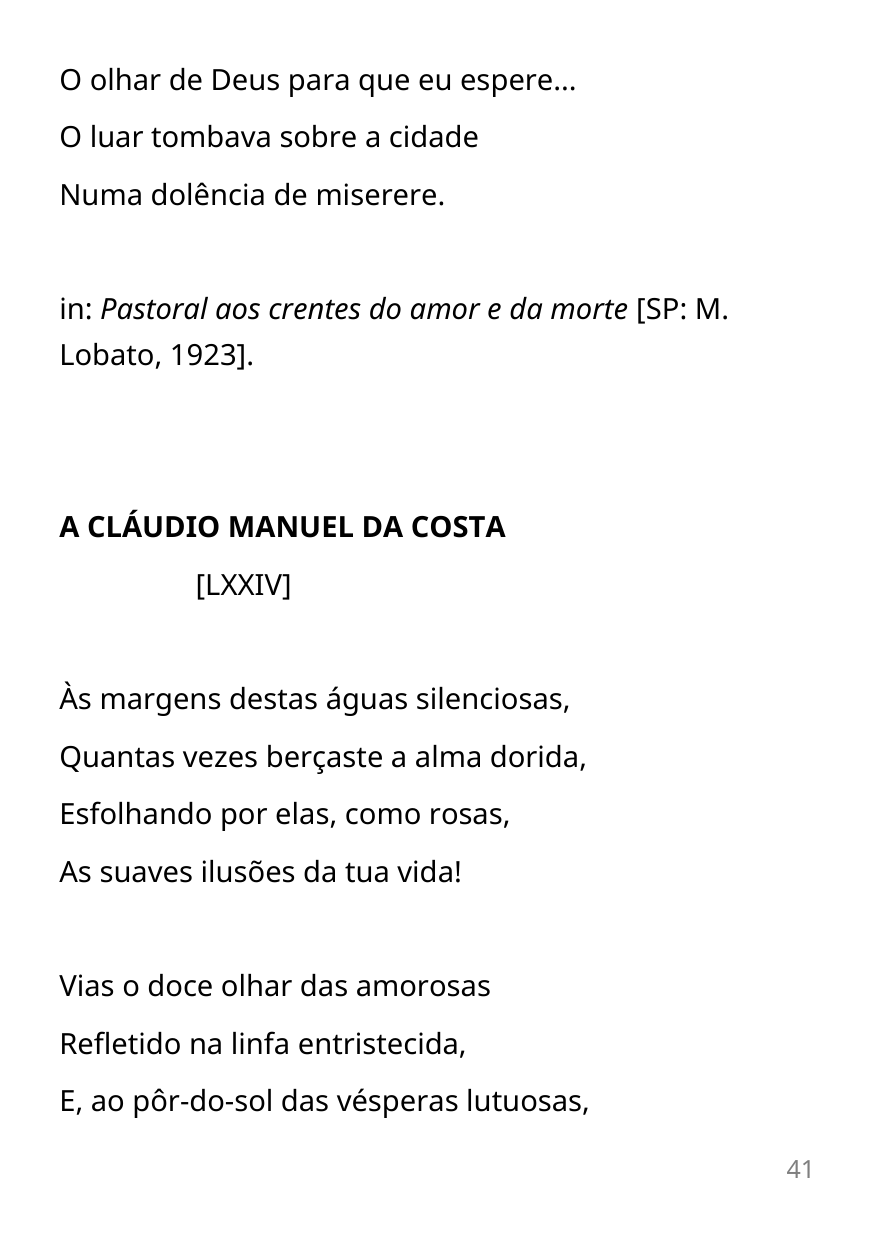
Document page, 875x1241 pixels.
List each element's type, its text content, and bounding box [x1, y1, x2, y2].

text As suaves ilusões da tua vida! [59, 851, 815, 891]
text Numa dolência de miserere. [59, 174, 815, 213]
text Quantas vezes berçaste a alma dorida, [59, 736, 815, 776]
text [LXXIV] [59, 564, 815, 603]
text O olhar de Deus para que eu espere... [59, 59, 815, 99]
text Às margens destas águas silenciosas, [59, 679, 815, 718]
text A CLÁUDIO MANUEL DA COSTA [59, 506, 815, 546]
text E, ao pôr-do-sol das vésperas lutuosas, [59, 1080, 815, 1120]
text in: Pastoral aos crentes do amor e da morte [SP: M. Lobato, 1923]. [59, 289, 815, 374]
text Refletido na linfa entristecida, [59, 1023, 815, 1063]
text O luar tombava sobre a cidade [59, 116, 815, 156]
text Vias o doce olhar das amorosas [59, 966, 815, 1005]
text Esfolhando por elas, como rosas, [59, 793, 815, 833]
